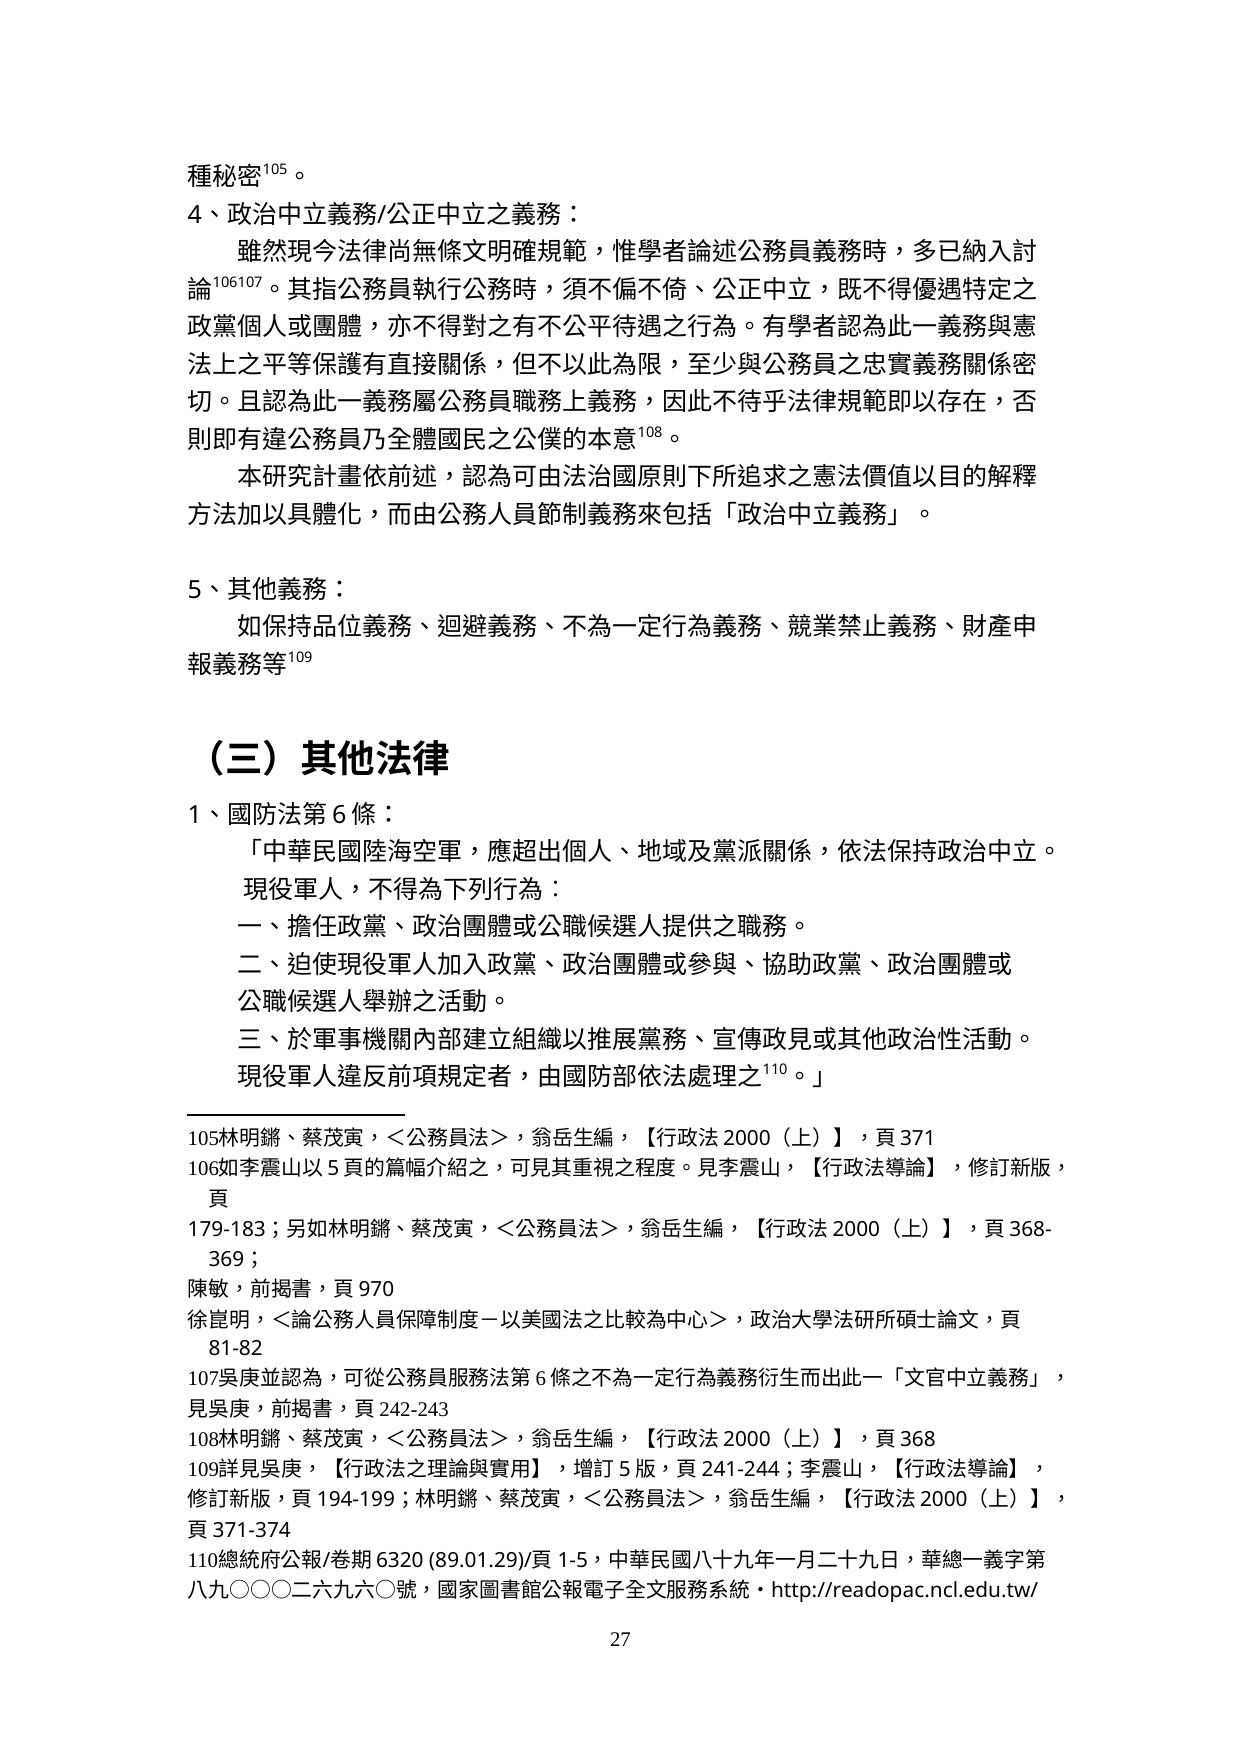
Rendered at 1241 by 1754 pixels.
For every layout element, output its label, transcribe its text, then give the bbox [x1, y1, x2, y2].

text 林明鏘、蔡茂寅，＜公務員法＞，翁岳生編，【行政法2000（上）】，頁368 [187, 1422, 1053, 1452]
text 徐崑明，＜論公務人員保障制度－以美國法之比較為中心＞，政治大學法研所碩士論文，頁81-82 [187, 1303, 1053, 1362]
text 依此，公務員對於未解除保密義務之文件及資訊，皆不得對外洩漏，以保障公務執行之順利，並避免國家或政府因為洩密致遭受重大損害。因此公務員不僅於有積極身分時，應負保密之義務，而且於退休或退職以後，仍須保守此種秘密。 [187, 150, 1053, 187]
text 「中華民國陸海空軍，應超出個人、地域及黨派關係，依法保持政治中立。 現役軍人，不得為下列行為︰ 一、擔任政黨、政治團體或公職候選人提供之職務。 二、迫使現役軍人加入政黨、政治團體或參與、協助政黨、政治團體或 公職候選人舉辦之活動。 三、於軍事機關內部建立組織以推展黨務、宣傳政見或其他政治性活動。 現役軍人違反前項規定者，由國防部依法處理之。」 [237, 825, 1053, 1087]
text 吳庚並認為，可從公務員服務法第6條之不為一定行為義務衍生而出此一「文官中立義務」，見吳庚，前揭書，頁242-243 [187, 1362, 1053, 1422]
text 本研究計畫依前述，認為可由法治國原則下所追求之憲法價值以目的解釋方法加以具體化，而由公務人員節制義務來包括「政治中立義務」。 [187, 450, 1053, 525]
text 179-183；另如林明鏘、蔡茂寅，＜公務員法＞，翁岳生編，【行政法2000（上）】，頁368-369； [187, 1212, 1053, 1273]
text 如保持品位義務、迴避義務、不為一定行為義務、競業禁止義務、財產申報義務等 [187, 600, 1053, 675]
text 如李震山以5頁的篇幅介紹之，可見其重視之程度。見李震山，【行政法導論】，修訂新版，頁 [187, 1152, 1053, 1212]
text 5、其他義務： [187, 562, 1053, 600]
text 林明鏘、蔡茂寅，＜公務員法＞，翁岳生編，【行政法2000（上）】，頁371 [187, 1121, 1053, 1152]
subtitle （三）其他法律 [187, 712, 1053, 787]
text 詳見吳庚，【行政法之理論與實用】，增訂5版，頁241-244；李震山，【行政法導論】，修訂新版，頁194-199；林明鏘、蔡茂寅，＜公務員法＞，翁岳生編，【行政法2000（上）】，頁371-374 [187, 1452, 1053, 1543]
text 總統府公報/卷期6320 (89.01.29)/頁 1-5，中華民國八十九年一月二十九日，華總一義字第八九○○○二六九六○號，國家圖書館公報電子全文服務系統‧http://readopac.ncl.edu.tw/ [187, 1543, 1053, 1604]
text 雖然現今法律尚無條文明確規範，惟學者論述公務員義務時，多已納入討論。其指公務員執行公務時，須不偏不倚、公正中立，既不得優遇特定之政黨個人或團體，亦不得對之有不公平待遇之行為。有學者認為此一義務與憲法上之平等保護有直接關係，但不以此為限，至少與公務員之忠實義務關係密切。且認為此一義務屬公務員職務上義務，因此不待乎法律規範即以存在，否則即有違公務員乃全體國民之公僕的本意。 [187, 225, 1053, 450]
text 1、國防法第6條： [187, 787, 1053, 825]
text 陳敏，前揭書，頁970 [187, 1273, 1053, 1303]
text 4、政治中立義務/公正中立之義務： [187, 187, 1053, 225]
